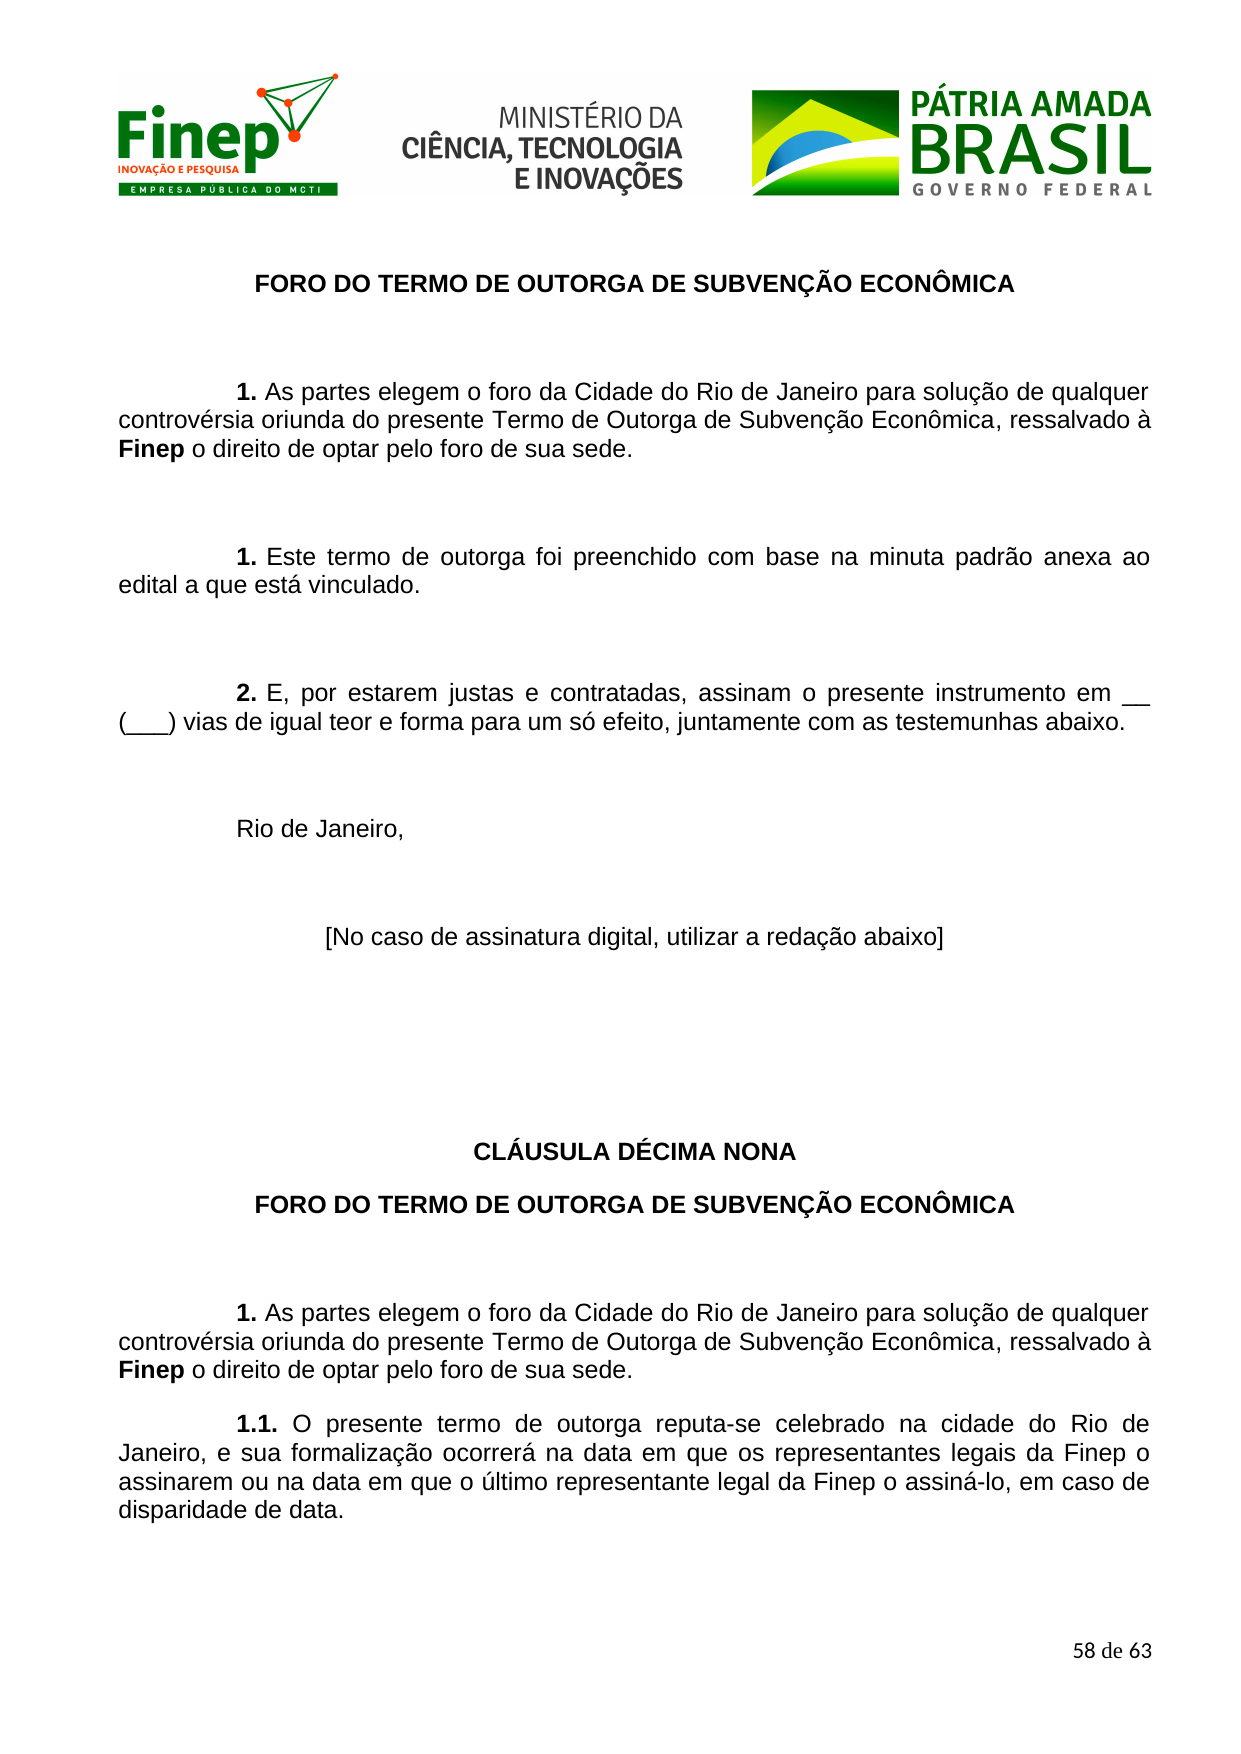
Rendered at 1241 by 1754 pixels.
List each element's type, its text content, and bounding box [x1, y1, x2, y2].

text Rio de Janeiro, [118, 814, 1152, 843]
text 1. As partes elegem o foro da Cidade do Rio de Janeiro para solução de qualquer controvérsia oriunda do presente Termo de Outorga de Subvenção Econômica, ressalvado à Finep o direito de optar pelo foro de sua sede. [118, 1298, 1152, 1384]
list E, por estarem justas e contratadas, assinam o presente instrumento em __ (___) vias de igual teor e forma para um só efeito, juntamente com as testemunhas abaixo. [118, 678, 1152, 736]
text 1. As partes elegem o foro da Cidade do Rio de Janeiro para solução de qualquer controvérsia oriunda do presente Termo de Outorga de Subvenção Econômica, ressalvado à Finep o direito de optar pelo foro de sua sede. [118, 377, 1152, 463]
text FORO DO TERMO DE OUTORGA DE SUBVENÇÃO ECONÔMICA [118, 1191, 1152, 1219]
text [No caso de assinatura digital, utilizar a redação abaixo] [118, 922, 1152, 951]
text FORO DO TERMO DE OUTORGA DE SUBVENÇÃO ECONÔMICA [118, 269, 1152, 298]
text CLÁUSULA DÉCIMA NONA [118, 1137, 1152, 1166]
list Este termo de outorga foi preenchido com base na minuta padrão anexa ao edital a que está vinculado. [118, 542, 1152, 599]
text 1.1. O presente termo de outorga reputa-se celebrado na cidade do Rio de Janeiro, e sua formalização ocorrerá na data em que os representantes legais da Finep o assinarem ou na data em que o último representante legal da Finep o assiná-lo, em caso de disparidade de data. [118, 1409, 1152, 1524]
